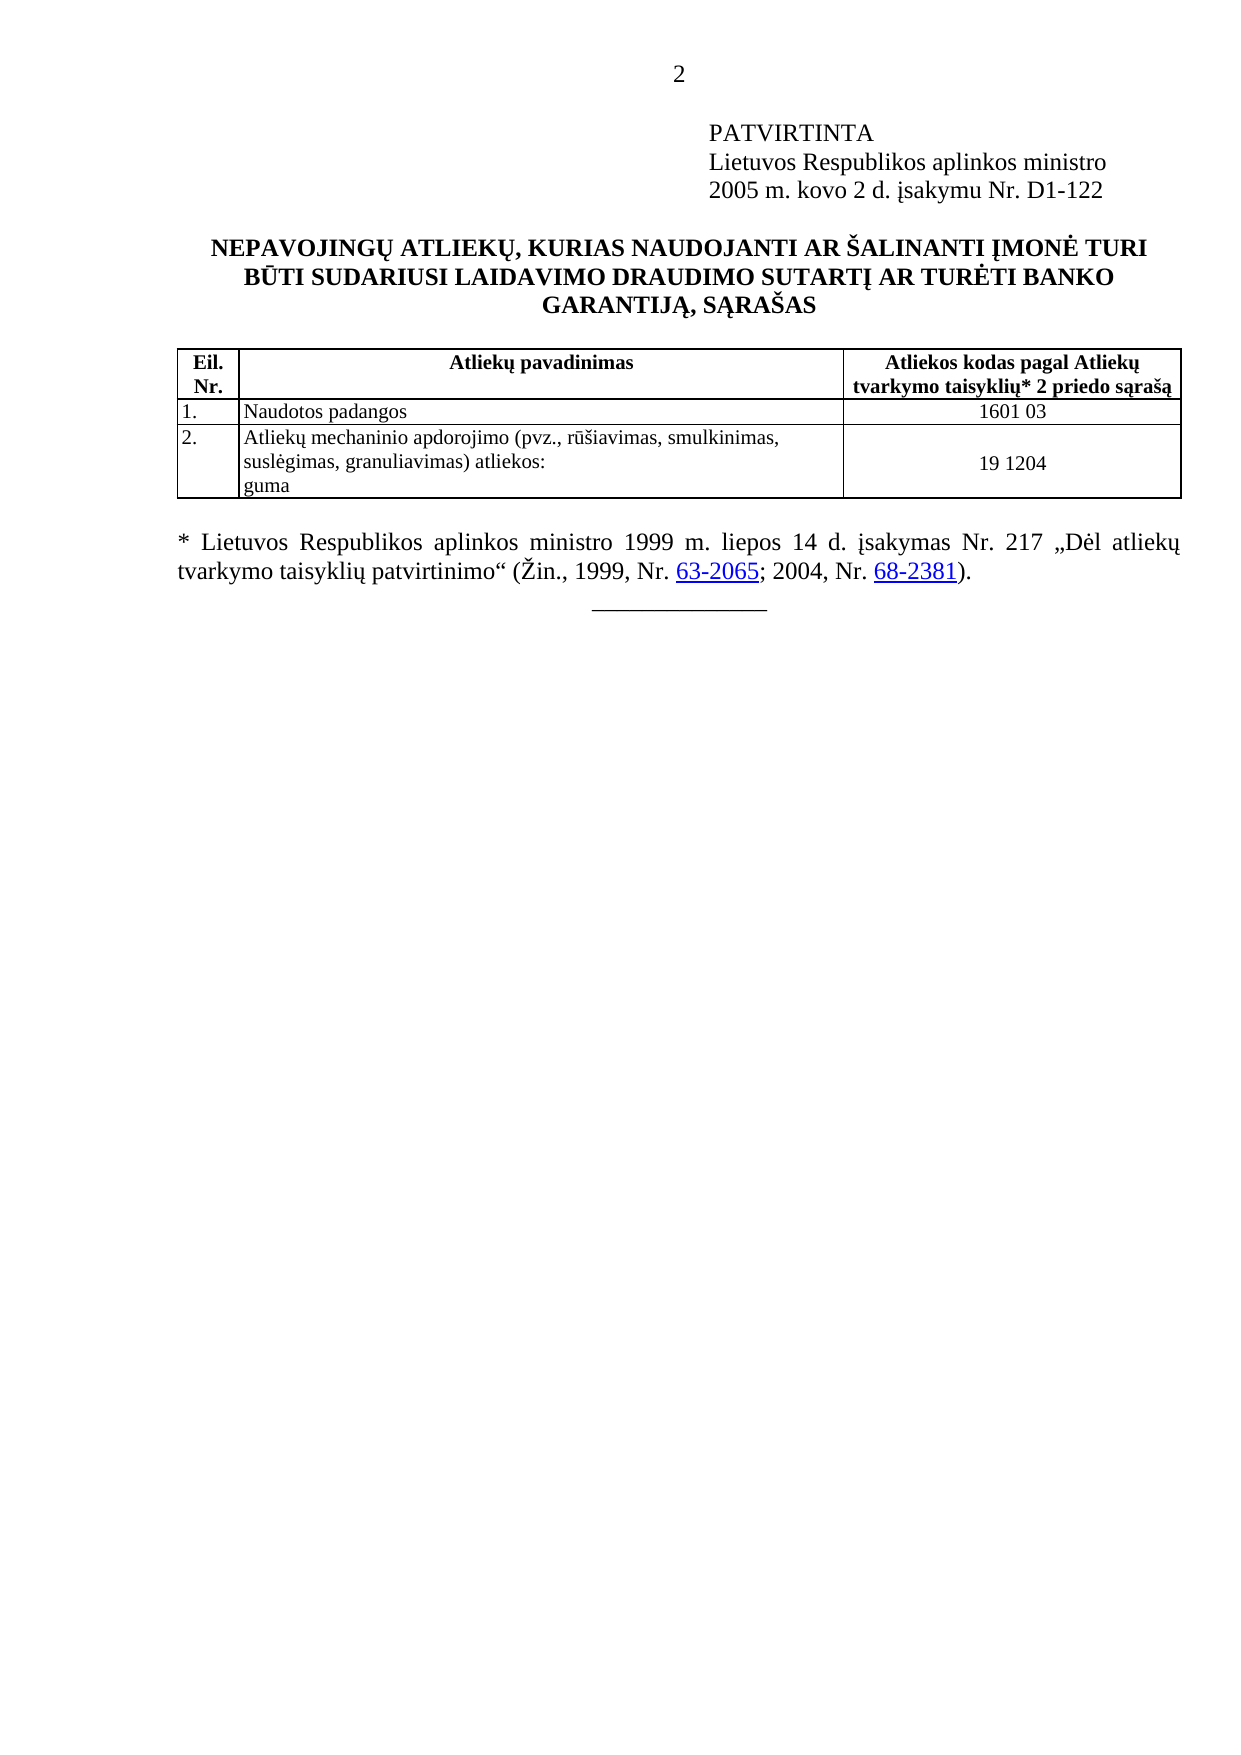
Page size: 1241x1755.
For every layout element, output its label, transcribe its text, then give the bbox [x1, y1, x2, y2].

text * Lietuvos Respublikos aplinkos ministro 1999 m. liepos 14 d. įsakymas Nr. 217 „Dėl atliekų tvarkymo taisyklių patvirtinimo“ (Žin., 1999, Nr. 63-2065; 2004, Nr. 68-2381). [177, 527, 1181, 585]
text NEPAVOJINGŲ ATLIEKŲ, KURIAS NAUDOJANTI AR ŠALINANTI ĮMONĖ TURI BŪTI SUDARIUSI LAIDAVIMO DRAUDIMO SUTARTĮ AR TURĖTI BANKO GARANTIJĄ, SĄRAŠAS [177, 233, 1181, 319]
text Lietuvos Respublikos aplinkos ministro [177, 147, 1181, 176]
table_header Atliekų pavadinimas [240, 350, 843, 398]
text 2005 m. kovo 2 d. įsakymu Nr. D1-122 [177, 176, 1181, 204]
text ______________ [177, 585, 1181, 614]
table_cell [844, 425, 848, 449]
table_cell [178, 449, 238, 497]
text PATVIRTINTA [177, 118, 1181, 147]
table_cell 19 1204 [844, 449, 1180, 497]
